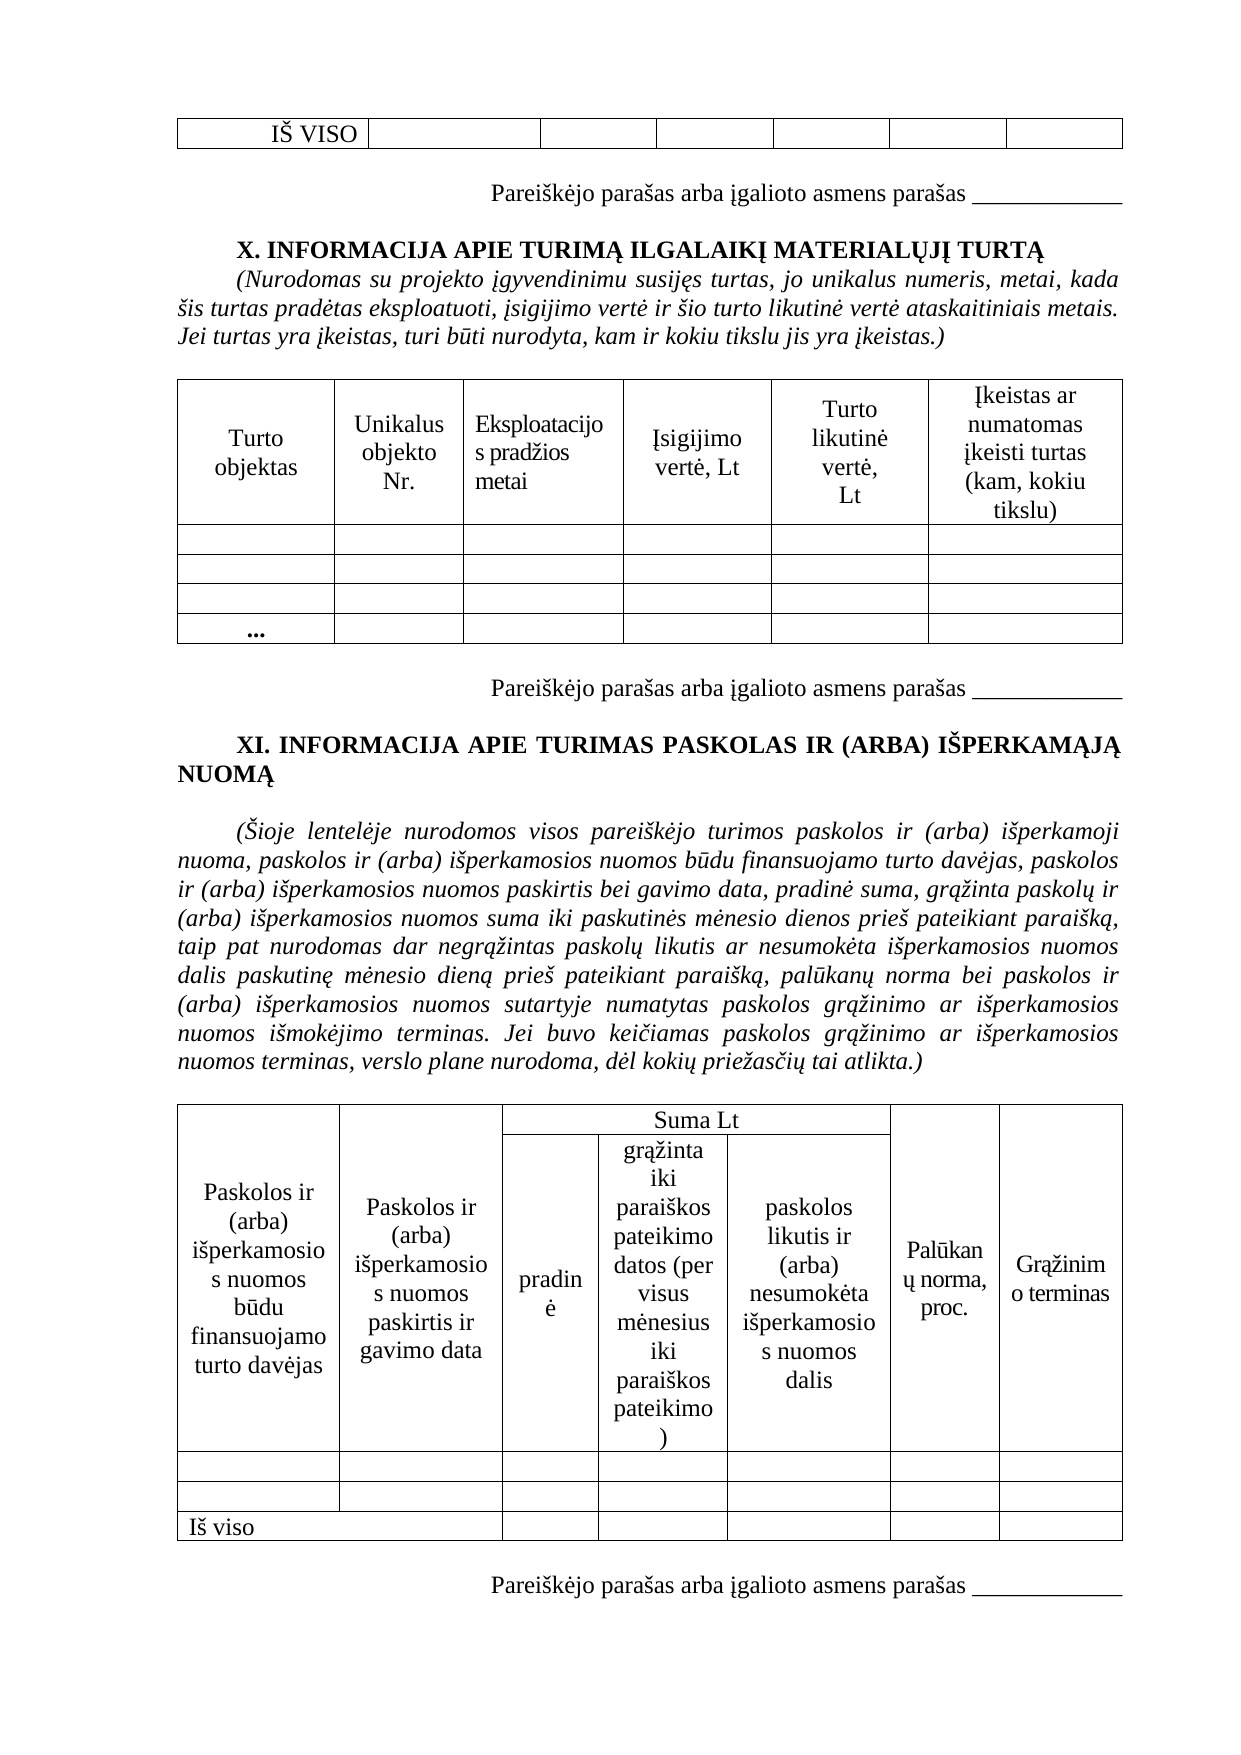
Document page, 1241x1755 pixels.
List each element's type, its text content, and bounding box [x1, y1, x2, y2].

table_header Eksploatacijos pradžios metai [464, 380, 623, 524]
table_cell [335, 584, 463, 613]
table_cell [335, 555, 463, 583]
table_cell grąžinta iki paraiškos pateikimo datos (per visus mėnesius iki paraiškos pateikimo) [599, 1135, 727, 1451]
table_cell [369, 119, 540, 148]
table_cell [772, 525, 928, 553]
table_cell [464, 525, 623, 553]
table_header Grąžinimo terminas [1000, 1105, 1122, 1451]
text Pareiškėjo parašas arba įgalioto asmens parašas ____________ [177, 178, 1122, 206]
table_cell [728, 1482, 890, 1511]
text Pareiškėjo parašas arba įgalioto asmens parašas ____________ [177, 673, 1122, 701]
table_cell [772, 614, 928, 643]
table_cell [599, 1482, 727, 1511]
table_cell [890, 119, 1006, 148]
table_cell [891, 1482, 999, 1511]
table_cell [178, 1452, 339, 1481]
table_cell [503, 1512, 598, 1540]
table_cell [178, 555, 334, 583]
table_cell [929, 584, 1122, 613]
table_cell [503, 1482, 598, 1511]
table_cell [503, 1452, 598, 1481]
table_cell [541, 119, 656, 148]
table_cell [657, 119, 773, 148]
table_header Turto objektas [178, 380, 334, 524]
table_cell [929, 614, 1122, 643]
table_header Paskolos ir (arba) išperkamosios nuomos paskirtis ir gavimo data [340, 1105, 502, 1451]
table_header Paskolos ir (arba) išperkamosios nuomos būdu finansuojamo turto davėjas [178, 1105, 339, 1451]
table_cell [599, 1512, 727, 1540]
table_cell [728, 1512, 890, 1540]
table_header Palūkanų norma, proc. [891, 1105, 999, 1451]
table_cell [599, 1452, 727, 1481]
table_header Unikalus objekto Nr. [335, 380, 463, 524]
table_cell [891, 1452, 999, 1481]
table_cell [1000, 1512, 1122, 1540]
table_cell [340, 1452, 502, 1481]
table_cell [178, 1482, 339, 1511]
table_cell [728, 1452, 890, 1481]
table_cell [774, 119, 889, 148]
table_cell [178, 525, 334, 553]
table_header Įkeistas ar numatomas įkeisti turtas (kam, kokiu tikslu) [929, 380, 1122, 524]
text (Nurodomas su projekto įgyvendinimu susijęs turtas, jo unikalus numeris, metai, kada šis turtas pradėtas eksploatuoti, įsigijimo vertė ir šio turto likutinė vertė ataskaitiniais metais. Jei turtas yra įkeistas, turi būti nurodyta, kam ir kokiu tikslu jis yra įkeistas.) [177, 264, 1122, 350]
table_cell Iš viso [178, 1512, 502, 1540]
text (Šioje lentelėje nurodomos visos pareiškėjo turimos paskolos ir (arba) išperkamoji nuoma, paskolos ir (arba) išperkamosios nuomos būdu finansuojamo turto davėjas, paskolos ir (arba) išperkamosios nuomos paskirtis bei gavimo data, pradinė suma, grąžinta paskolų ir (arba) išperkamosios nuomos suma iki paskutinės mėnesio dienos prieš pateikiant paraišką, taip pat nurodomas dar negrąžintas paskolų likutis ar nesumokėta išperkamosios nuomos dalis paskutinę mėnesio dieną prieš pateikiant paraišką, palūkanų norma bei paskolos ir (arba) išperkamosios nuomos sutartyje numatytas paskolos grąžinimo ar išperkamosios nuomos išmokėjimo terminas. Jei buvo keičiamas paskolos grąžinimo ar išperkamosios nuomos terminas, verslo plane nurodoma, dėl kokių priežasčių tai atlikta.) [177, 816, 1122, 1075]
table_cell [1007, 119, 1122, 148]
table_cell IŠ VISO [178, 119, 368, 148]
table_cell [335, 614, 463, 643]
text XI. INFORMACIJA APIE TURIMAS PASKOLAS IR (ARBA) IŠPERKAMĄJĄ NUOMĄ [177, 730, 1122, 788]
table_cell [929, 525, 1122, 553]
table_cell [624, 614, 771, 643]
table_cell [178, 584, 334, 613]
table_cell [624, 584, 771, 613]
table_cell [464, 584, 623, 613]
table_header Turto likutinė vertė, Lt [772, 380, 928, 524]
table_cell [624, 525, 771, 553]
table_cell [1000, 1482, 1122, 1511]
table_cell [464, 555, 623, 583]
table_cell [335, 525, 463, 553]
table_cell [464, 614, 623, 643]
table_cell paskolos likutis ir (arba) nesumokėta išperkamosios nuomos dalis [728, 1135, 890, 1451]
table_cell [891, 1512, 999, 1540]
table_cell [772, 584, 928, 613]
text Pareiškėjo parašas arba įgalioto asmens parašas ____________ [177, 1570, 1122, 1599]
text X. INFORMACIJA APIE TURIMĄ ILGALAIKĮ MATERIALŲJĮ TURTĄ [177, 235, 1122, 264]
table_cell [929, 555, 1122, 583]
table_header Įsigijimo vertė, Lt [624, 380, 771, 524]
table_cell [1000, 1452, 1122, 1481]
table_cell pradinė [503, 1135, 598, 1451]
table_cell [772, 555, 928, 583]
table_header Suma Lt [503, 1105, 890, 1134]
table_cell [340, 1482, 502, 1511]
table_cell [624, 555, 771, 583]
table_cell ... [178, 614, 334, 643]
